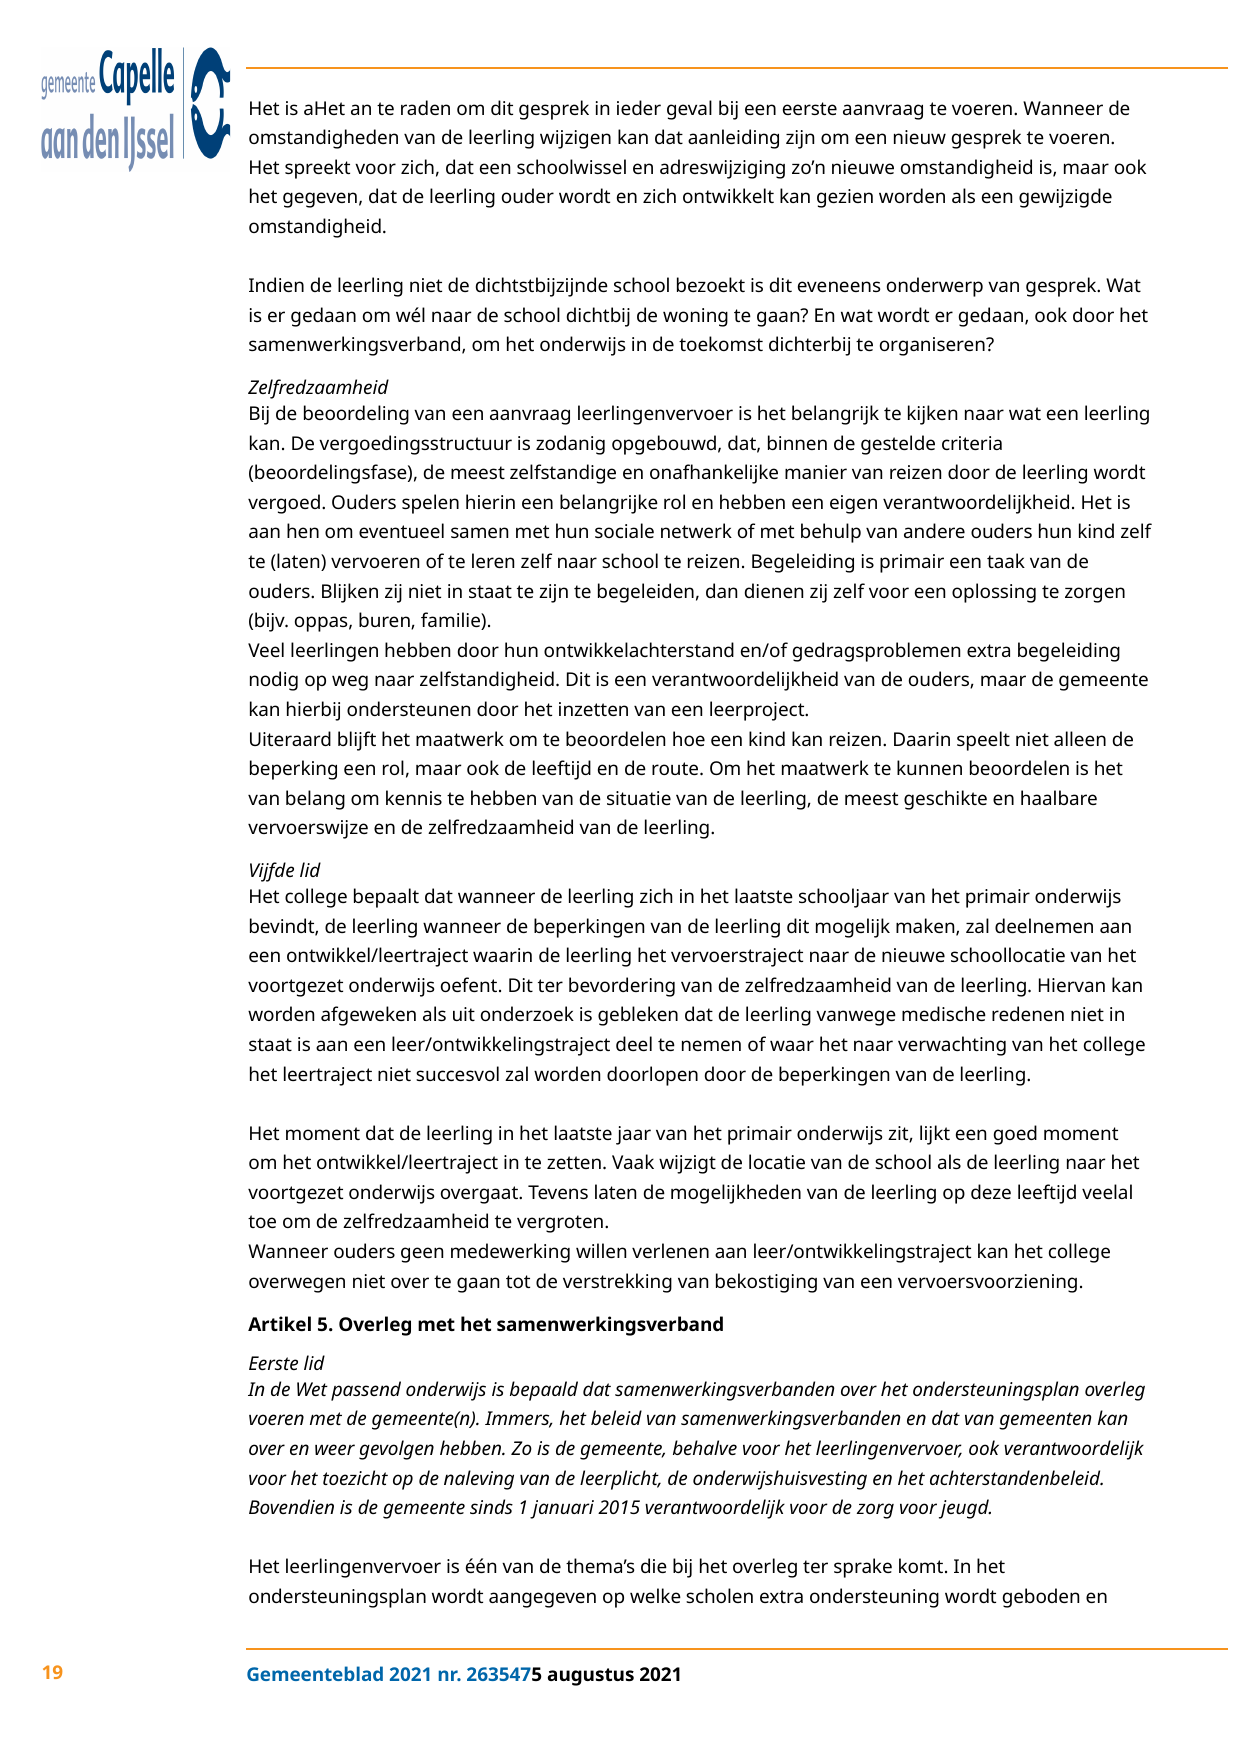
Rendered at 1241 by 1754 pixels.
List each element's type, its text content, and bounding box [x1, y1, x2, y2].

text Wanneer ouders geen medewerking willen verlenen aan leer/ontwikkelingstraject kan het college overwegen niet over te gaan tot de verstrekking van bekostiging van een vervoersvoorziening. [248, 1238, 1152, 1294]
text Veel leerlingen hebben door hun ontwikkelachterstand en/of gedragsproblemen extra begeleiding nodig op weg naar zelfstandigheid. Dit is een verantwoordelijkheid van de ouders, maar de gemeente kan hierbij ondersteunen door het inzetten van een leerproject. [248, 637, 1152, 722]
text Vijfde lid [248, 858, 1152, 883]
text Het college bepaalt dat wanneer de leerling zich in het laatste schooljaar van het primair onderwijs bevindt, de leerling wanneer de beperkingen van de leerling dit mogelijk maken, zal deelnemen aan een ontwikkel/leertraject waarin de leerling het vervoerstraject naar de nieuwe schoollocatie van het voortgezet onderwijs oefent. Dit ter bevordering van de zelfredzaamheid van de leerling. Hiervan kan worden afgeweken als uit onderzoek is gebleken dat de leerling vanwege medische redenen niet in staat is aan een leer/ontwikkelingstraject deel te nemen of waar het naar verwachting van het college het leertraject niet succesvol zal worden doorlopen door de beperkingen van de leerling. [248, 883, 1152, 1087]
text Zelfredzaamheid [248, 374, 1152, 400]
text In de Wet passend onderwijs is bepaald dat samenwerkingsverbanden over het ondersteuningsplan overleg voeren met de gemeente(n). Immers, het beleid van samenwerkingsverbanden en dat van gemeenten kan over en weer gevolgen hebben. Zo is de gemeente, behalve voor het leerlingenvervoer, ook verantwoordelijk voor het toezicht op de naleving van de leerplicht, de onderwijshuisvesting en het achterstandenbeleid. Bovendien is de gemeente sinds 1 januari 2015 verantwoordelijk voor de zorg voor jeugd. [248, 1376, 1152, 1520]
text Bij de beoordeling van een aanvraag leerlingenvervoer is het belangrijk te kijken naar wat een leerling kan. De vergoedingsstructuur is zodanig opgebouwd, dat, binnen de gestelde criteria (beoordelingsfase), de meest zelfstandige en onafhankelijke manier van reizen door de leerling wordt vergoed. Ouders spelen hierin een belangrijke rol en hebben een eigen verantwoordelijkheid. Het is aan hen om eventueel samen met hun sociale netwerk of met behulp van andere ouders hun kind zelf te (laten) vervoeren of te leren zelf naar school te reizen. Begeleiding is primair een taak van de ouders. Blijken zij niet in staat te zijn te begeleiden, dan dienen zij zelf voor een oplossing te zorgen (bijv. oppas, buren, familie). [248, 400, 1152, 633]
text Het moment dat de leerling in het laatste jaar van het primair onderwijs zit, lijkt een goed moment om het ontwikkel/leertraject in te zetten. Vaak wijzigt de locatie van de school als de leerling naar het voortgezet onderwijs overgaat. Tevens laten de mogelijkheden van de leerling op deze leeftijd veelal toe om de zelfredzaamheid te vergroten. [248, 1120, 1152, 1234]
text beperking een rol, maar ook de leeftijd en de route. Om het maatwerk te kunnen beoordelen is het van belang om kennis te hebben van de situatie van de leerling, de meest geschikte en haalbare vervoerswijze en de zelfredzaamheid van de leerling. [248, 755, 1152, 840]
text Artikel 5. Overleg met het samenwerkingsverband [248, 1311, 1152, 1337]
text Het leerlingenvervoer is één van de thema’s die bij het overleg ter sprake komt. In het ondersteuningsplan wordt aangegeven op welke scholen extra ondersteuning wordt geboden en [248, 1553, 1152, 1609]
text Indien de leerling niet de dichtstbijzijnde school bezoekt is dit eveneens onderwerp van gesprek. Wat is er gedaan om wél naar de school dichtbij de woning te gaan? En wat wordt er gedaan, ook door het samenwerkingsverband, om het onderwijs in de toekomst dichterbij te organiseren? [248, 272, 1152, 357]
text Het is aHet an te raden om dit gesprek in ieder geval bij een eerste aanvraag te voeren. Wanneer de omstandigheden van de leerling wijzigen kan dat aanleiding zijn om een nieuw gesprek te voeren. Het spreekt voor zich, dat een schoolwissel en adreswijziging zo’n nieuwe omstandigheid is, maar ook het gegeven, dat de leerling ouder wordt en zich ontwikkelt kan gezien worden als een gewijzigde omstandigheid. [248, 95, 1152, 239]
picture [41, 47, 231, 172]
text Uiteraard blijft het maatwerk om te beoordelen hoe een kind kan reizen. Daarin speelt niet alleen de [248, 726, 1152, 751]
text Eerste lid [248, 1350, 1152, 1376]
